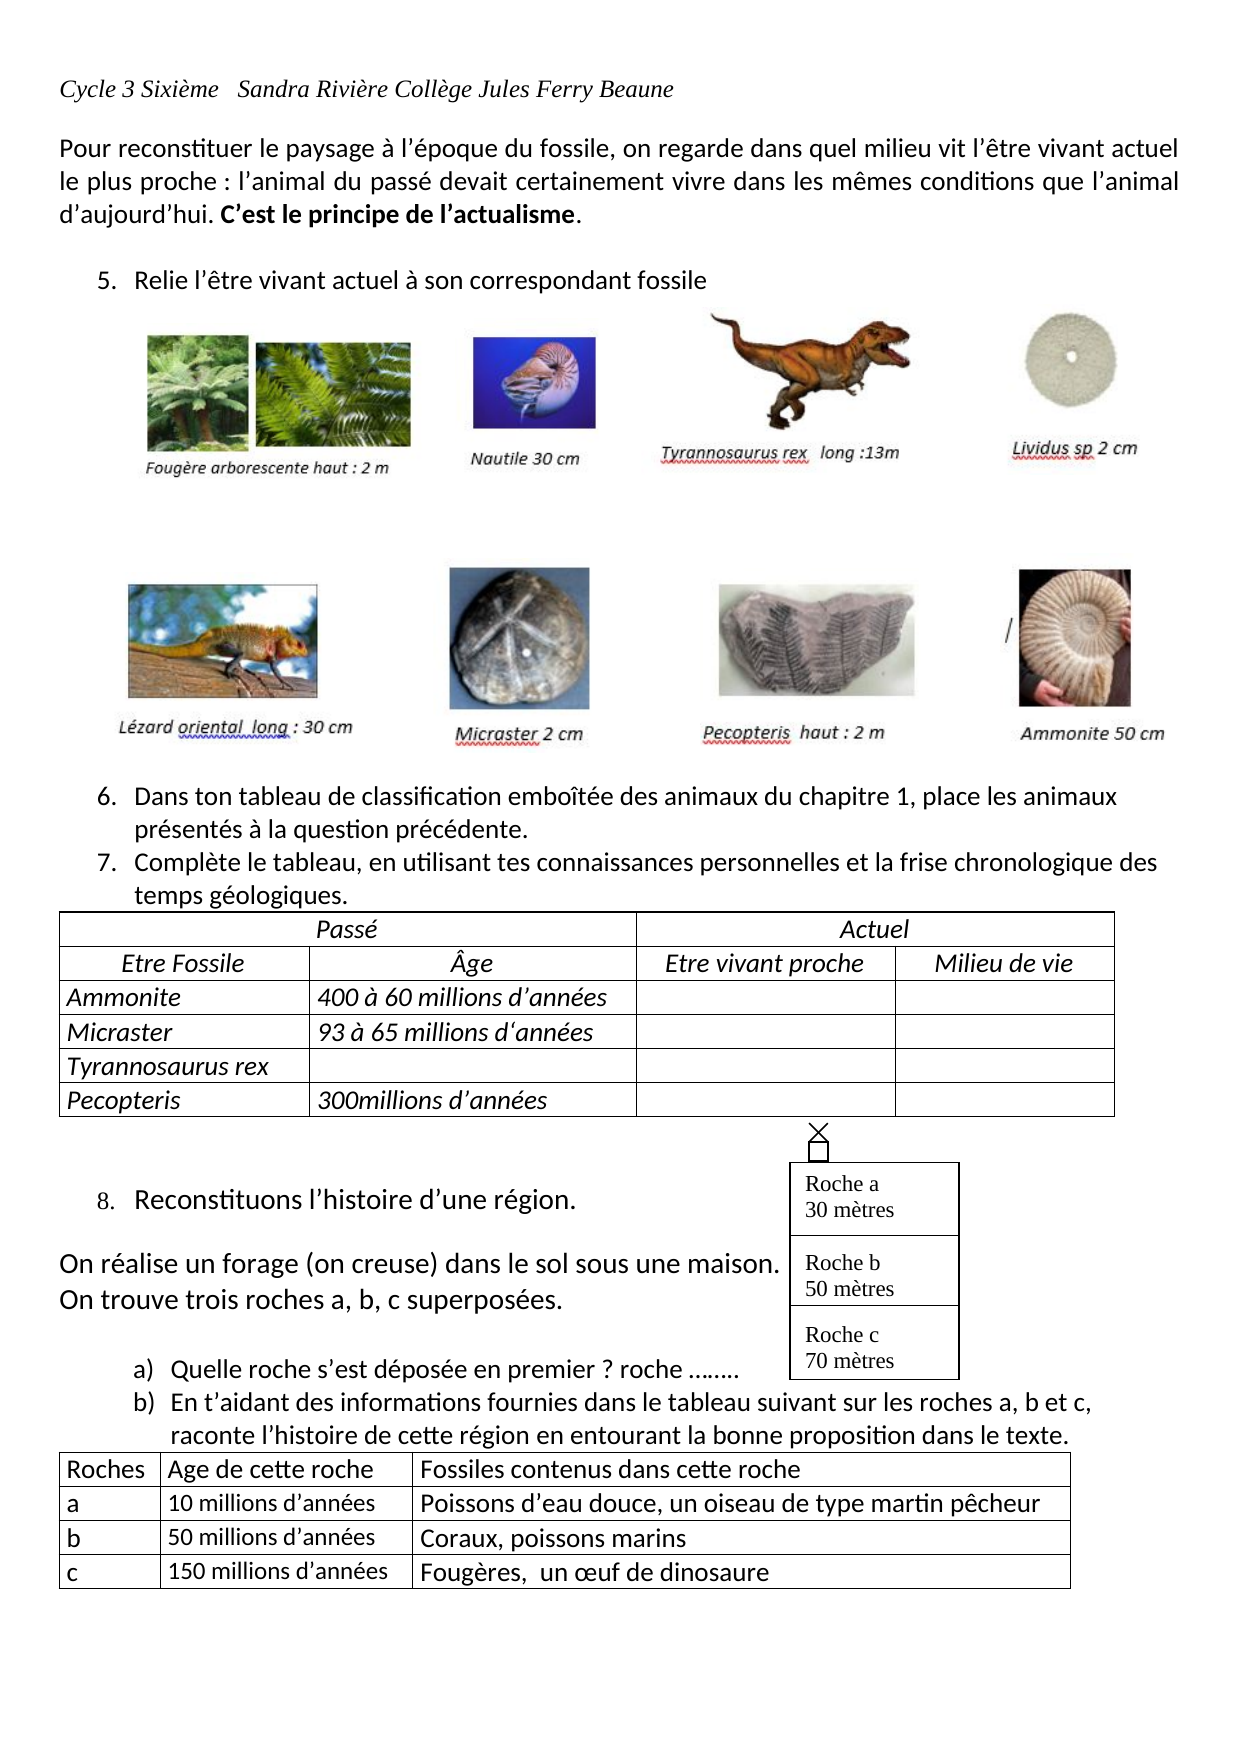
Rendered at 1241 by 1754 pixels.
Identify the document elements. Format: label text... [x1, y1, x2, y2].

table_cell c [60, 1555, 160, 1588]
table_cell Âge [310, 947, 636, 979]
table_cell 50 millions d’années [161, 1521, 412, 1554]
list Dans ton tableau de classification emboîtée des animaux du chapitre 1, place les animaux présentés à la question précédente. [97, 779, 1181, 845]
text [960, 1281, 1181, 1317]
list [960, 1181, 1181, 1217]
table_header Actuel [637, 913, 1114, 946]
text On réalise un forage (on creuse) dans le sol sous une maison. [59, 1246, 789, 1281]
list Relie l’être vivant actuel à son correspondant fossile [97, 263, 1181, 296]
text On trouve trois roches a, b, c superposées. [59, 1281, 789, 1317]
list Reconstituons l’histoire d’une région. [97, 1181, 789, 1217]
table_cell Ammonite [60, 981, 309, 1014]
table_cell Etre vivant proche [637, 947, 895, 979]
list Complète le tableau, en utilisant tes connaissances personnelles et la frise chronologique des temps géologiques. [97, 845, 1181, 911]
table_cell 150 millions d’années [161, 1555, 412, 1588]
table_cell Tyrannosaurus rex [60, 1049, 309, 1082]
table_cell Etre Fossile [60, 947, 309, 979]
table_header Fossiles contenus dans cette roche [413, 1453, 1070, 1486]
table_header Roches [60, 1453, 160, 1486]
text Pour reconstituer le paysage à l’époque du fossile, on regarde dans quel milieu vit l’être vivant actuel le plus proche : l’animal du passé devait certainement vivre dans les mêmes conditions que l’animal d’aujourd’hui. C’est le principe de l’actualisme. [59, 131, 1181, 230]
list En t’aidant des informations fournies dans le tableau suivant sur les roches a, b et c, raconte l’histoire de cette région en entourant la bonne proposition dans le texte. [133, 1386, 1181, 1452]
text [960, 1246, 1181, 1281]
table_cell [637, 1015, 895, 1048]
table_header Age de cette roche [161, 1453, 412, 1486]
table_cell a [60, 1487, 160, 1520]
table_cell [896, 1049, 1114, 1082]
table_cell 93 à 65 millions d‘années [310, 1015, 636, 1048]
table_cell Pecopteris [60, 1083, 309, 1116]
table_header Passé [60, 913, 636, 946]
table_cell [896, 1083, 1114, 1116]
table_cell b [60, 1521, 160, 1554]
table_cell [310, 1049, 636, 1082]
table_cell Milieu de vie [896, 947, 1114, 979]
table_cell Coraux, poissons marins [413, 1521, 1070, 1554]
table_cell [637, 1049, 895, 1082]
table_cell 10 millions d’années [161, 1487, 412, 1520]
table_cell [896, 981, 1114, 1014]
table_cell Micraster [60, 1015, 309, 1048]
table_cell 400 à 60 millions d’années [310, 981, 636, 1014]
table_cell [637, 981, 895, 1014]
table_cell Fougères, un œuf de dinosaure [413, 1555, 1070, 1588]
table_cell Poissons d’eau douce, un oiseau de type martin pêcheur [413, 1487, 1070, 1520]
table_cell 300millions d’années [310, 1083, 636, 1116]
table_cell [896, 1015, 1114, 1048]
table_cell [637, 1083, 895, 1116]
list Quelle roche s’est déposée en premier ? roche …….. [133, 1352, 1181, 1386]
